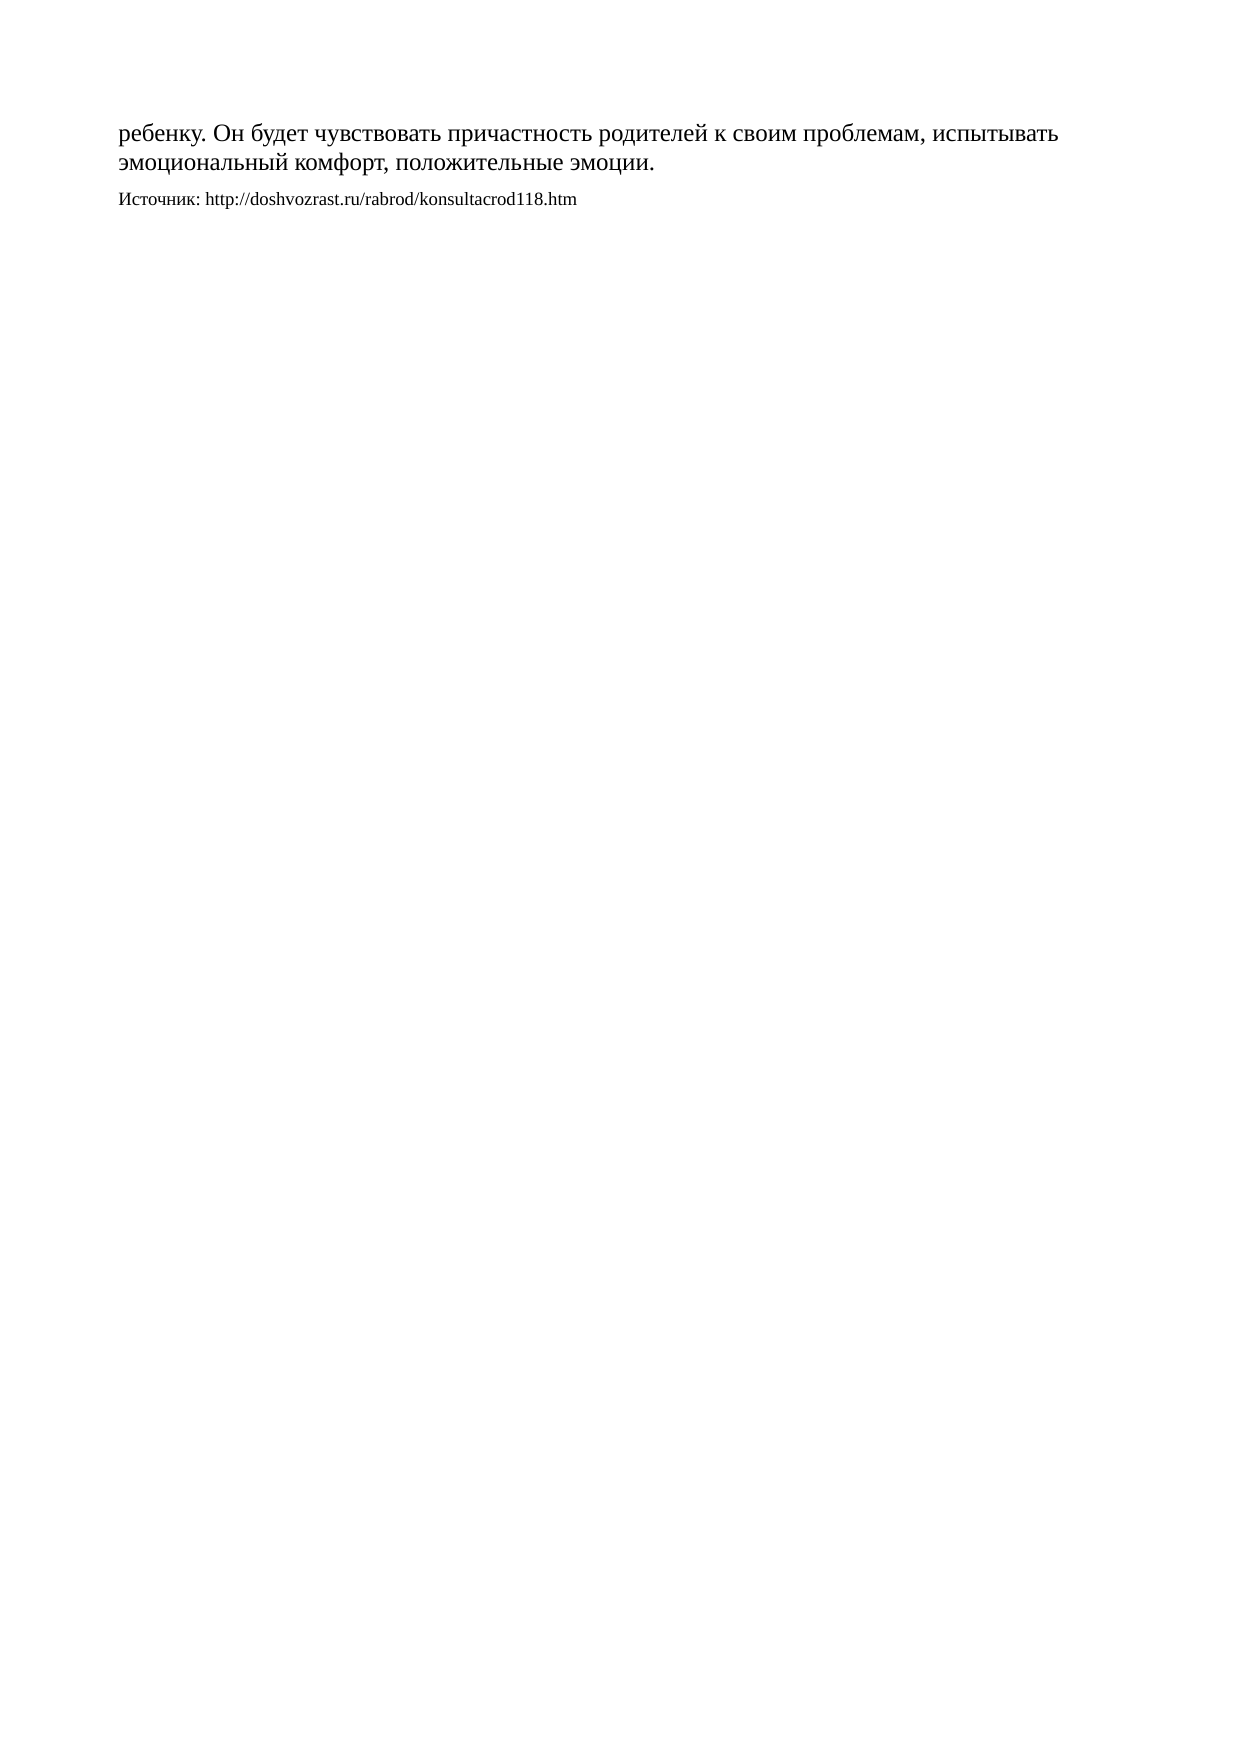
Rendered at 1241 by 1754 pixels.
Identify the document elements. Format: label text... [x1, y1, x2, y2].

text ребенку. Он будет чувствовать причастность родителей к своим проблемам, испытывать эмоциональный комфорт, положитель­ные эмоции. [118, 118, 1122, 176]
text Источник: http://doshvozrast.ru/rabrod/konsultacrod118.htm [118, 188, 1122, 210]
